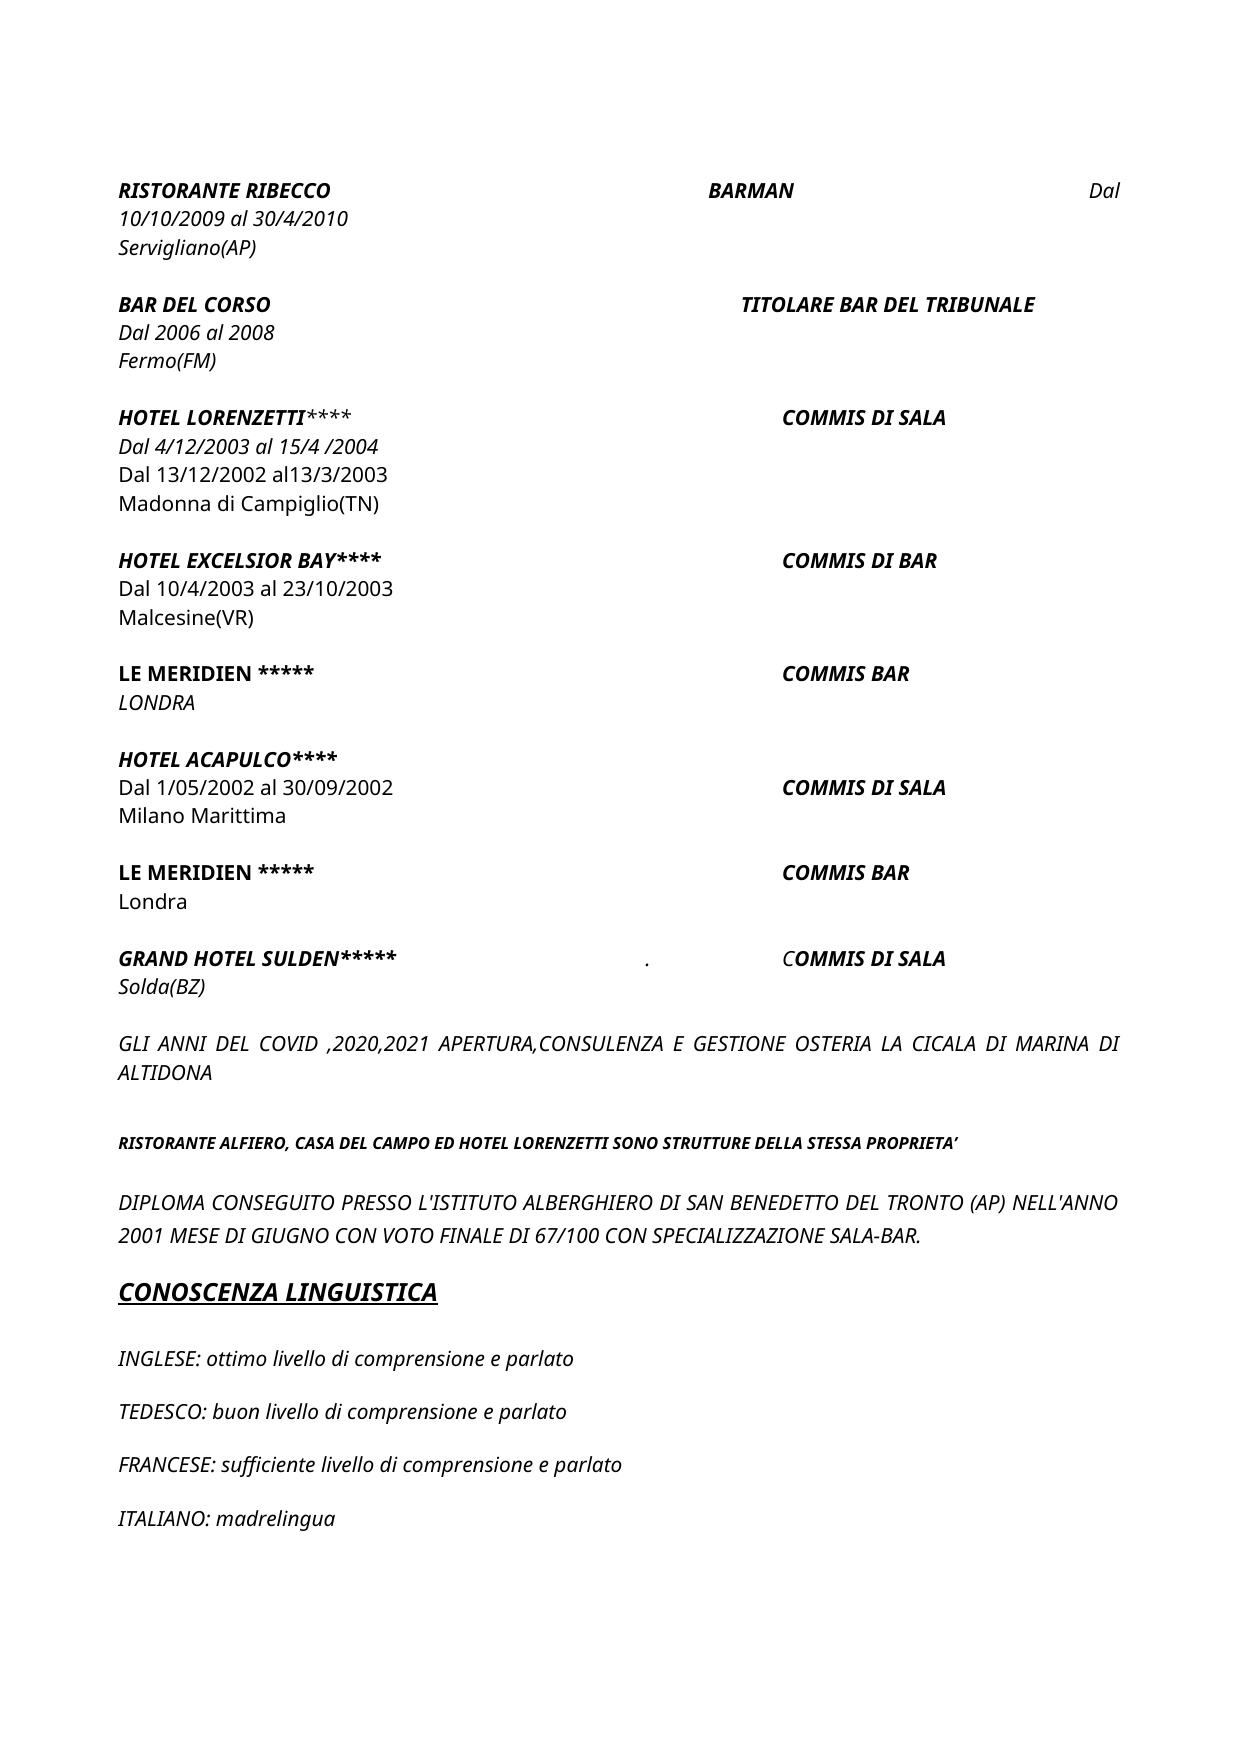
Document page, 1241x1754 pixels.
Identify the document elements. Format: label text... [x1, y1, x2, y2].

text LONDRA [118, 688, 1122, 716]
text ITALIANO: madrelingua [118, 1504, 1122, 1532]
text GRAND HOTEL SULDEN***** . COMMIS DI SALA [118, 944, 1122, 972]
text Dal 10/4/2003 al 23/10/2003 [118, 574, 1122, 603]
text TEDESCO: buon livello di comprensione e parlato [118, 1397, 1122, 1426]
text Servigliano(AP) [118, 233, 1122, 261]
text INGLESE: ottimo livello di comprensione e parlato [118, 1308, 1122, 1372]
text HOTEL ACAPULCO**** [118, 745, 1122, 773]
text Solda(BZ) [118, 972, 1122, 1001]
text Dal 4/12/2003 al 15/4 /2004 [118, 432, 1122, 460]
text HOTEL LORENZETTI**** COMMIS DI SALA [118, 403, 1122, 432]
text DIPLOMA CONSEGUITO PRESSO L'ISTITUTO ALBERGHIERO DI SAN BENEDETTO DEL TRONTO (AP) NELL'ANNO 2001 MESE DI GIUGNO CON VOTO FINALE DI 67/100 CON SPECIALIZZAZIONE SALA-BAR. [118, 1188, 1122, 1249]
text Londra [118, 887, 1122, 915]
text BAR DEL CORSO TITOLARE BAR DEL TRIBUNALE [118, 290, 1122, 318]
text Fermo(FM) [118, 347, 1122, 375]
text Dal 2006 al 2008 [118, 318, 1122, 347]
text CONOSCENZA LINGUISTICA [118, 1274, 1122, 1308]
text Madonna di Campiglio(TN) [118, 489, 1122, 517]
text Malcesine(VR) [118, 603, 1122, 631]
text GLI ANNI DEL COVID ,2020,2021 APERTURA,CONSULENZA E GESTIONE OSTERIA LA CICALA DI MARINA DI ALTIDONA [118, 1029, 1122, 1086]
text Milano Marittima [118, 802, 1122, 830]
text Dal 1/05/2002 al 30/09/2002 COMMIS DI SALA [118, 773, 1122, 802]
text Dal 13/12/2002 al13/3/2003 [118, 460, 1122, 489]
text FRANCESE: sufficiente livello di comprensione e parlato [118, 1451, 1122, 1479]
text LE MERIDIEN ***** COMMIS BAR [118, 858, 1122, 887]
text HOTEL EXCELSIOR BAY**** COMMIS DI BAR [118, 546, 1122, 574]
text LE MERIDIEN ***** COMMIS BAR [118, 659, 1122, 688]
text RISTORANTE RIBECCO BARMAN Dal 10/10/2009 al 30/4/2010 [118, 176, 1122, 233]
text RISTORANTE ALFIERO, CASA DEL CAMPO ED HOTEL LORENZETTI SONO STRUTTURE DELLA STESSA PROPRIETA’ [118, 1131, 1122, 1154]
